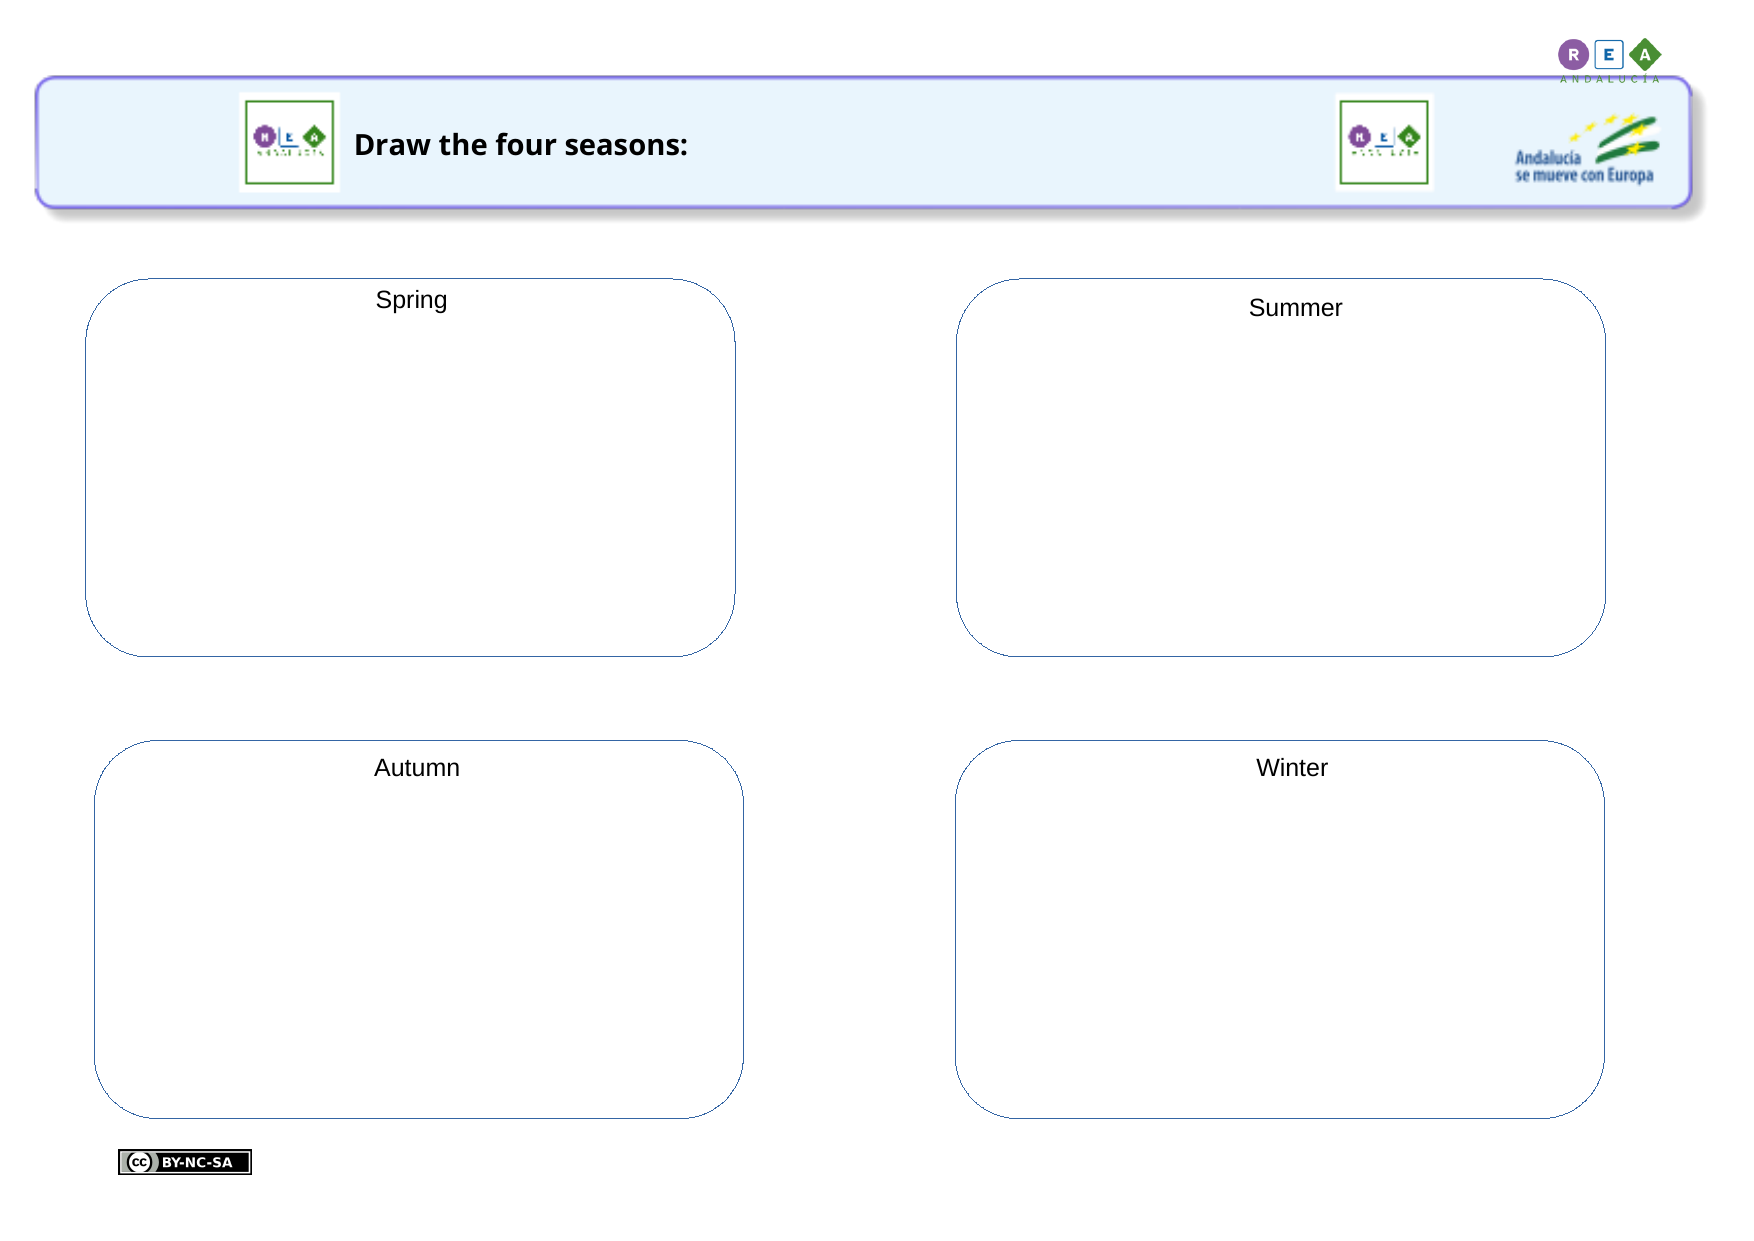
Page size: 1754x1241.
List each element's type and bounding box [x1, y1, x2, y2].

picture [118, 1149, 536, 1184]
picture [17, 33, 1732, 232]
